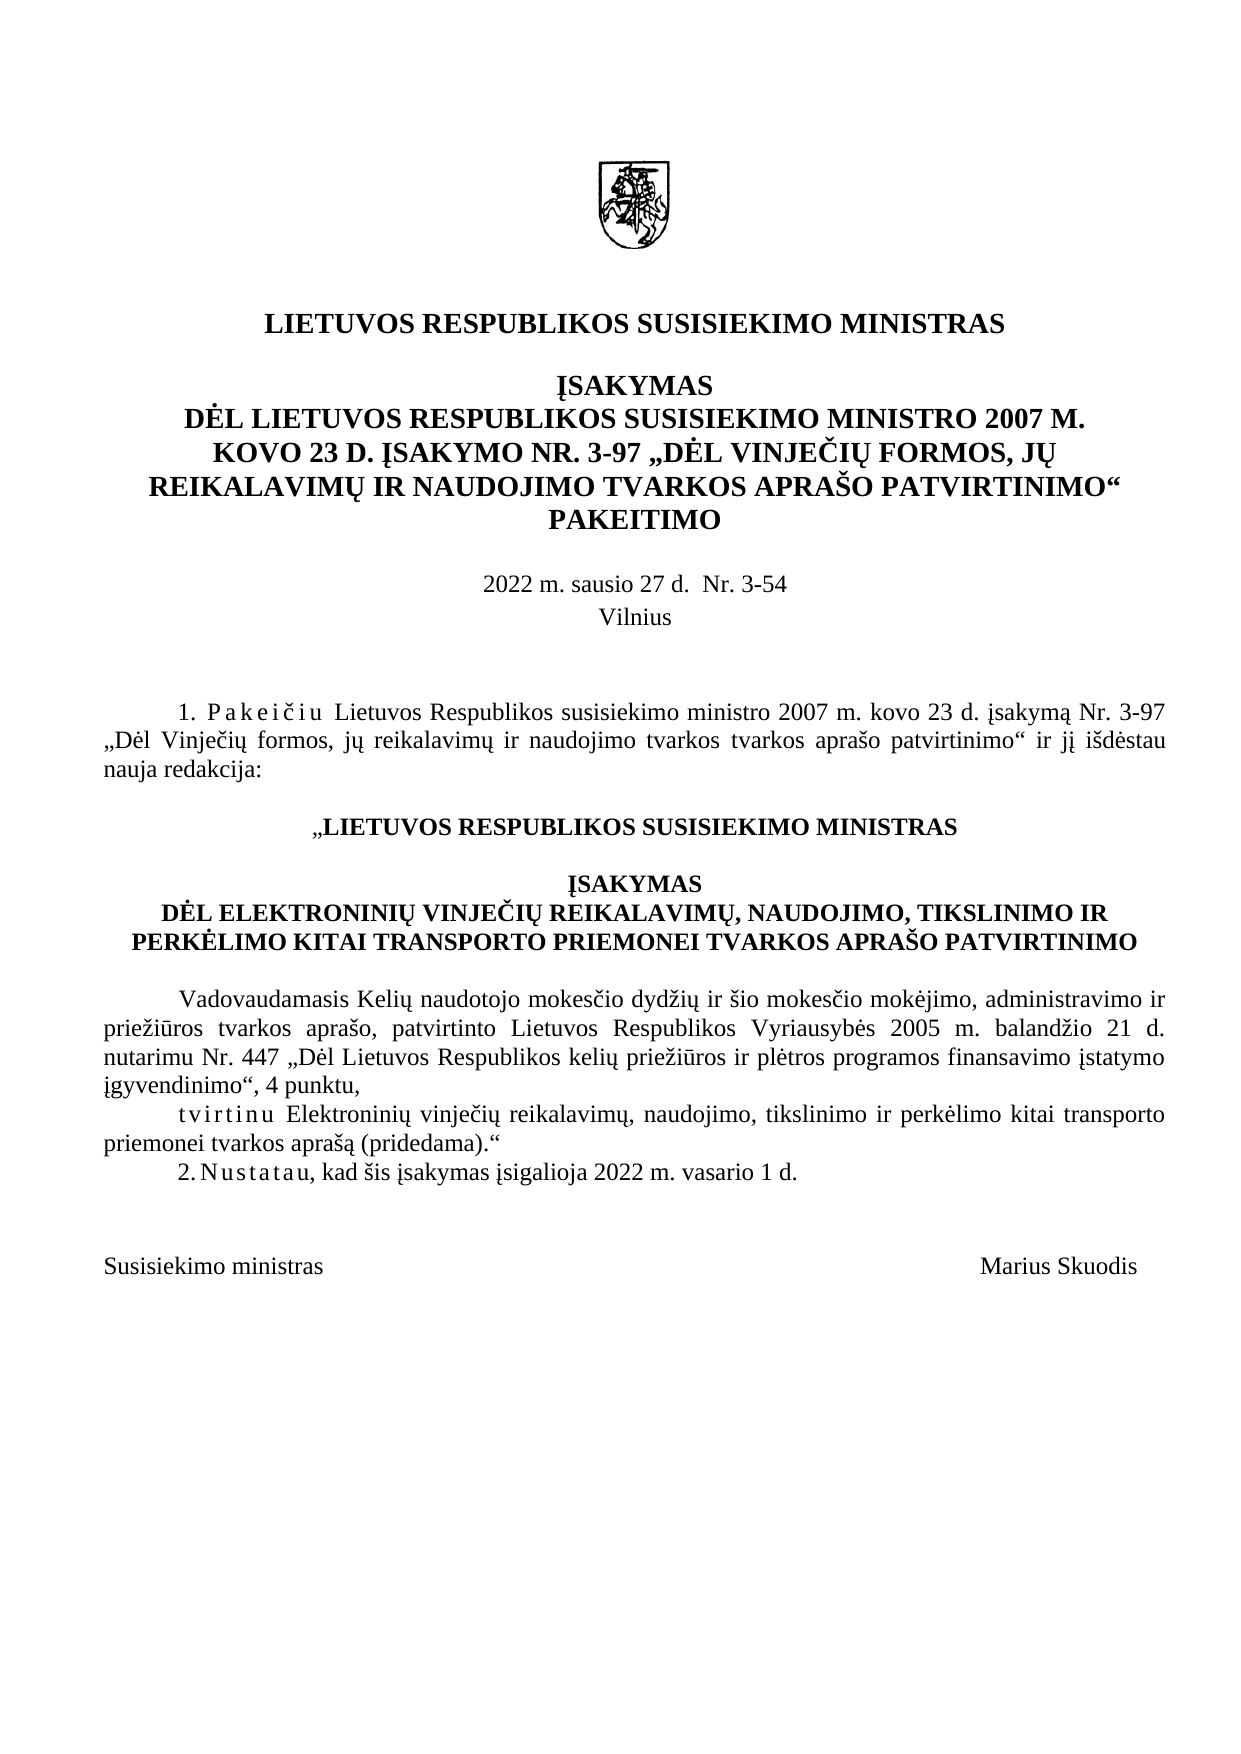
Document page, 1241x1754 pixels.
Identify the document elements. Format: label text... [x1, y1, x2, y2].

text ĮSAKYMAS [103, 368, 1166, 402]
text „LIETUVOS RESPUBLIKOS SUSISIEKIMO MINISTRAS [103, 812, 1166, 840]
text 2. Nustatau, kad šis įsakymas įsigalioja 2022 m. vasario 1 d. [177, 1157, 1166, 1185]
text Vadovaudamasis Kelių naudotojo mokesčio dydžių ir šio mokesčio mokėjimo, administravimo ir priežiūros tvarkos aprašo, patvirtinto Lietuvos Respublikos Vyriausybės 2005 m. balandžio 21 d. nutarimu Nr. 447 „Dėl Lietuvos Respublikos kelių priežiūros ir plėtros programos finansavimo įstatymo įgyvendinimo“, 4 punktu, [103, 984, 1166, 1099]
text 2022 m. sausio 27 d. Nr. 3-54 [103, 569, 1166, 598]
text tvirtinu Elektroninių vinječių reikalavimų, naudojimo, tikslinimo ir perkėlimo kitai transporto priemonei tvarkos aprašą (pridedama).“ [103, 1099, 1166, 1157]
text 1. Pakeičiu Lietuvos Respublikos susisiekimo ministro 2007 m. kovo 23 d. įsakymą Nr. 3-97 „Dėl Vinječių formos, jų reikalavimų ir naudojimo tvarkos tvarkos aprašo patvirtinimo“ ir jį išdėstau nauja redakcija: [103, 697, 1166, 783]
text ĮSAKYMAS [103, 869, 1166, 898]
text LIETUVOS RESPUBLIKOS SUSISIEKIMO MINISTRAS [103, 306, 1166, 339]
text DĖL ELEKTRONINIŲ VINJEČIŲ REIKALAVIMŲ, NAUDOJIMO, TIKSLINIMO IR PERKĖLIMO KITAI TRANSPORTO PRIEMONEI TVARKOS APRAŠO PATVIRTINIMO [103, 898, 1166, 955]
text Vilnius [103, 602, 1166, 631]
text Susisiekimo ministras Marius Skuodis [103, 1251, 1166, 1280]
text DĖL LIETUVOS RESPUBLIKOS SUSISIEKIMO MINISTRO 2007 M. KOVO 23 D. ĮSAKYMO NR. 3-97 „DĖL VINJEČIŲ FORMOS, JŲ REIKALAVIMŲ IR NAUDOJIMO TVARKOS APRAŠO PATVIRTINIMO“ PAKEITIMO [103, 402, 1166, 536]
